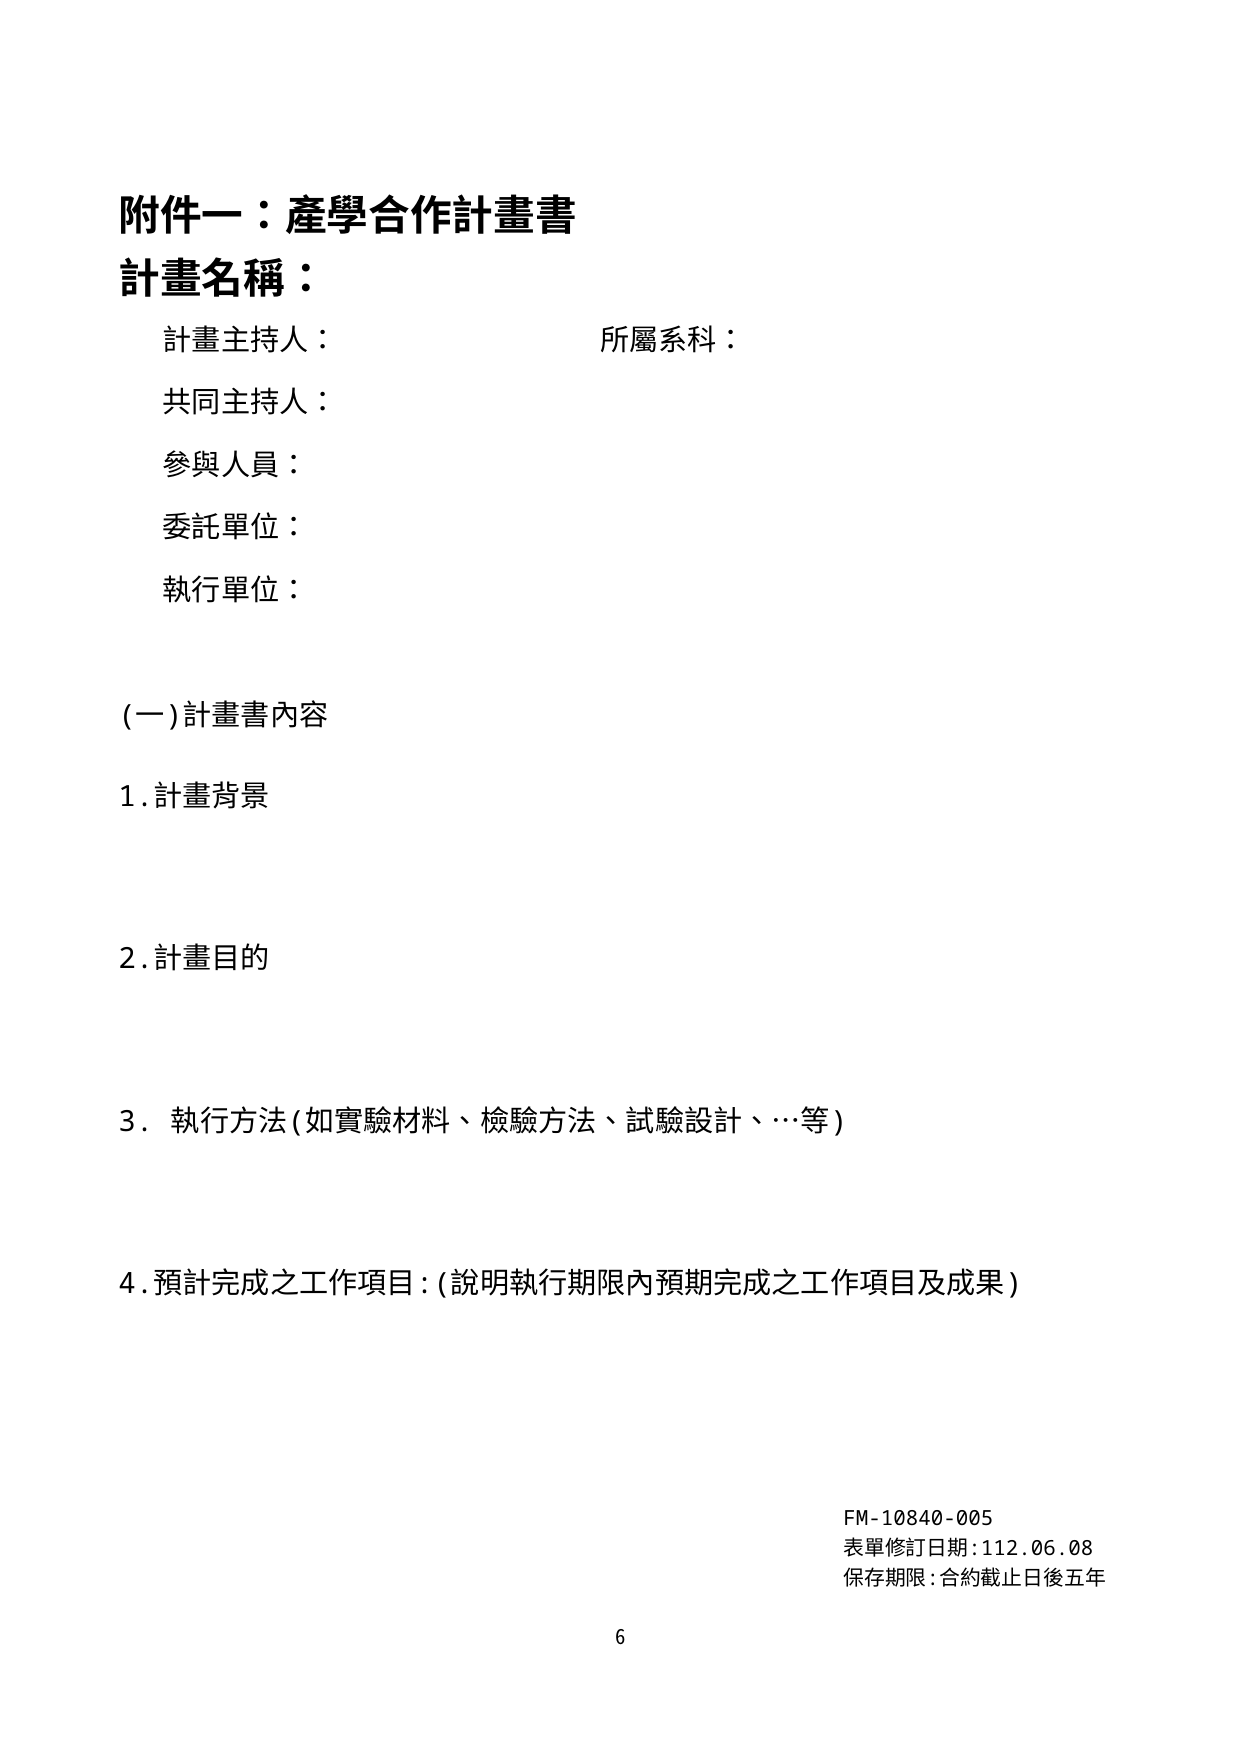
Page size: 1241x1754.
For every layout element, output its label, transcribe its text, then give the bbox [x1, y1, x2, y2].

text 3. 執行方法(如實驗材料、檢驗方法、試驗設計、…等) [118, 1077, 1122, 1139]
text 計畫主持人： 所屬系科： [118, 296, 1122, 358]
text 共同主持人： [118, 358, 1122, 421]
text 2.計畫目的 [118, 914, 1122, 977]
text (一)計畫書內容 [118, 671, 1122, 733]
text 1.計畫背景 [118, 752, 1122, 814]
text 委託單位： [118, 483, 1122, 546]
text 計畫名稱： [118, 233, 1122, 296]
text 4.預計完成之工作項目:(說明執行期限內預期完成之工作項目及成果) [118, 1239, 1122, 1302]
text 附件一：產學合作計畫書 [118, 171, 1122, 233]
text 參與人員： [118, 421, 1122, 483]
text 執行單位： [118, 546, 1122, 608]
